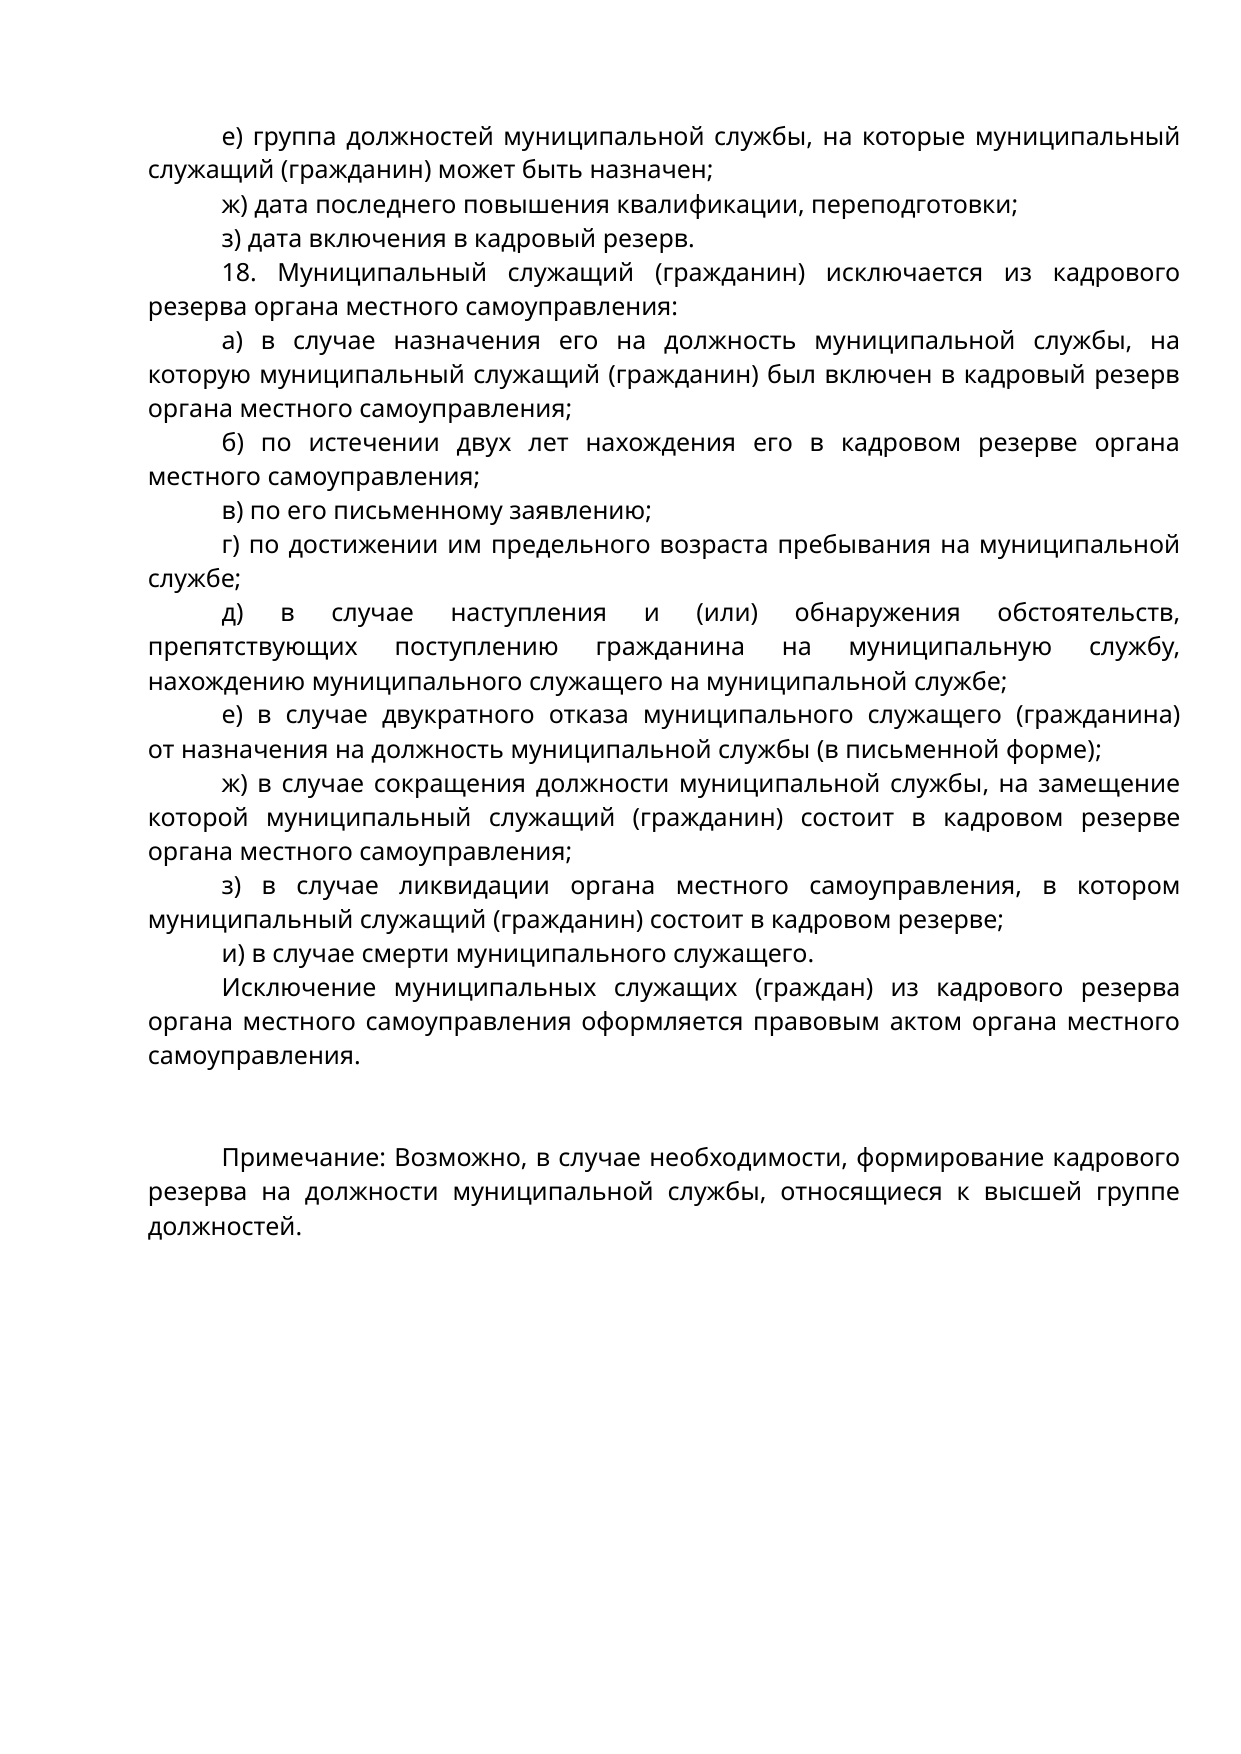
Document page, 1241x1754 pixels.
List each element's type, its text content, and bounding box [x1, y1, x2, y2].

text ж) дата последнего повышения квалификации, переподготовки; [148, 186, 1181, 220]
text ж) в случае сокращения должности муниципальной службы, на замещение которой муниципальный служащий (гражданин) состоит в кадровом резерве органа местного самоуправления; [148, 765, 1181, 867]
text е) в случае двукратного отказа муниципального служащего (гражданина) от назначения на должность муниципальной службы (в письменной форме); [148, 697, 1181, 765]
text б) по истечении двух лет нахождения его в кадровом резерве органа местного самоуправления; [148, 425, 1181, 493]
text з) в случае ликвидации органа местного самоуправления, в котором муниципальный служащий (гражданин) состоит в кадровом резерве; [148, 867, 1181, 936]
text д) в случае наступления и (или) обнаружения обстоятельств, препятствующих поступлению гражданина на муниципальную службу, нахождению муниципального служащего на муниципальной службе; [148, 595, 1181, 697]
text Исключение муниципальных служащих (граждан) из кадрового резерва органа местного самоуправления оформляется правовым актом органа местного самоуправления. [148, 970, 1181, 1072]
text г) по достижении им предельного возраста пребывания на муниципальной службе; [148, 527, 1181, 595]
text з) дата включения в кадровый резерв. [148, 220, 1181, 254]
text Примечание: Возможно, в случае необходимости, формирование кадрового резерва на должности муниципальной службы, относящиеся к высшей группе должностей. [148, 1140, 1181, 1242]
text и) в случае смерти муниципального служащего. [148, 936, 1181, 970]
text 18. Муниципальный служащий (гражданин) исключается из кадрового резерва органа местного самоуправления: [148, 254, 1181, 322]
text е) группа должностей муниципальной службы, на которые муниципальный служащий (гражданин) может быть назначен; [148, 118, 1181, 186]
text в) по его письменному заявлению; [148, 493, 1181, 527]
text а) в случае назначения его на должность муниципальной службы, на которую муниципальный служащий (гражданин) был включен в кадровый резерв органа местного самоуправления; [148, 322, 1181, 425]
